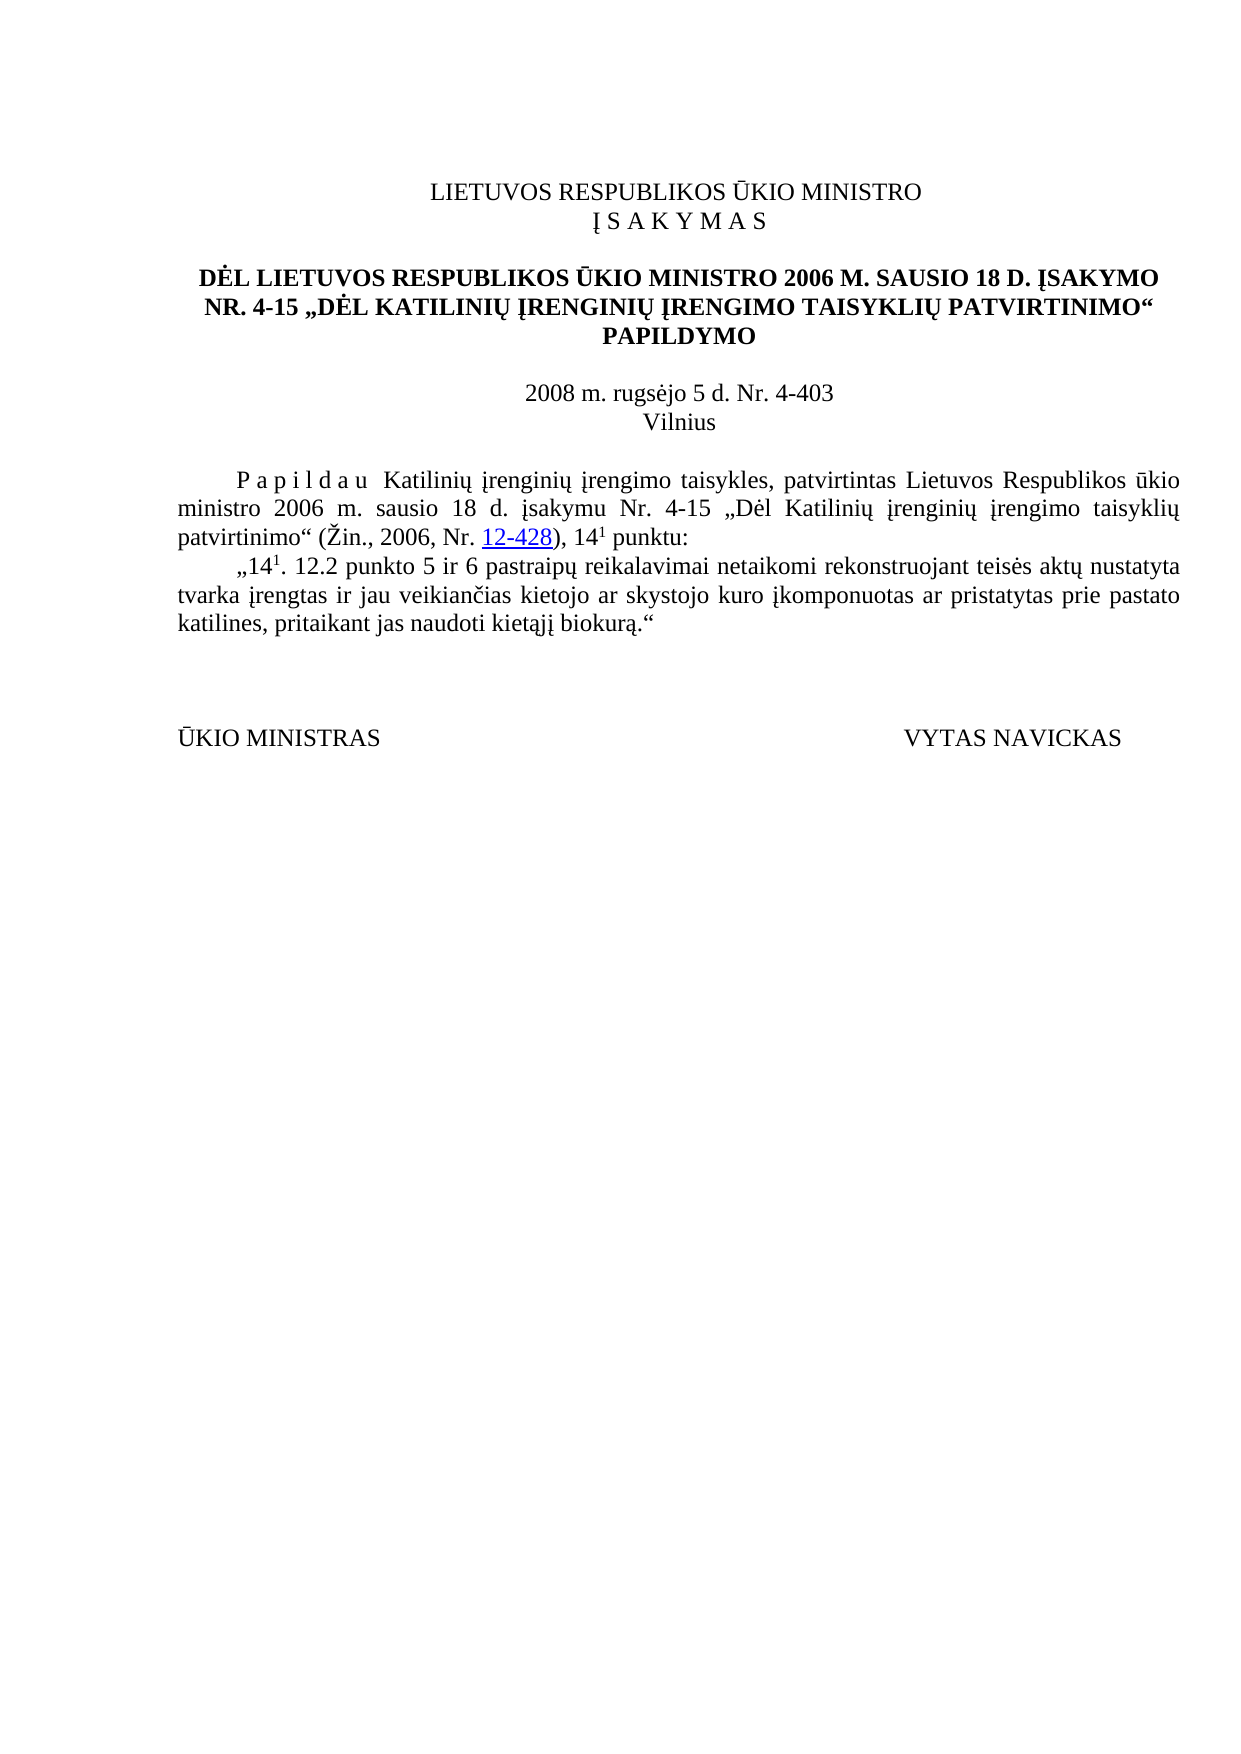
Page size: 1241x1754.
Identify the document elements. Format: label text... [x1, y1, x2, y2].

text 2008 m. rugsėjo 5 d. Nr. 4-403 [177, 378, 1181, 407]
text „141. 12.2 punkto 5 ir 6 pastraipų reikalavimai netaikomi rekonstruojant teisės aktų nustatyta tvarka įrengtas ir jau veikiančias kietojo ar skystojo kuro įkomponuotas ar pristatytas prie pastato katilines, pritaikant jas naudoti kietąjį biokurą.“ [177, 551, 1181, 637]
text LIETUVOS RESPUBLIKOS ŪKIO MINISTRO [177, 177, 1181, 206]
text ĮSAKYMAS [177, 206, 1181, 235]
text DĖL LIETUVOS RESPUBLIKOS ŪKIO MINISTRO 2006 M. SAUSIO 18 D. ĮSAKYMO NR. 4-15 „DĖL KATILINIŲ ĮRENGINIŲ ĮRENGIMO TAISYKLIŲ PATVIRTINIMO“ PAPILDYMO [177, 263, 1181, 350]
text Papildau Katilinių įrenginių įrengimo taisykles, patvirtintas Lietuvos Respublikos ūkio ministro 2006 m. sausio 18 d. įsakymu Nr. 4-15 „Dėl Katilinių įrenginių įrengimo taisyklių patvirtinimo“ (Žin., 2006, Nr. 12-428), 141 punktu: [177, 465, 1181, 551]
text ŪKIO MINISTRAS VYTAS NAVICKAS [177, 723, 1181, 752]
text Vilnius [177, 407, 1181, 436]
